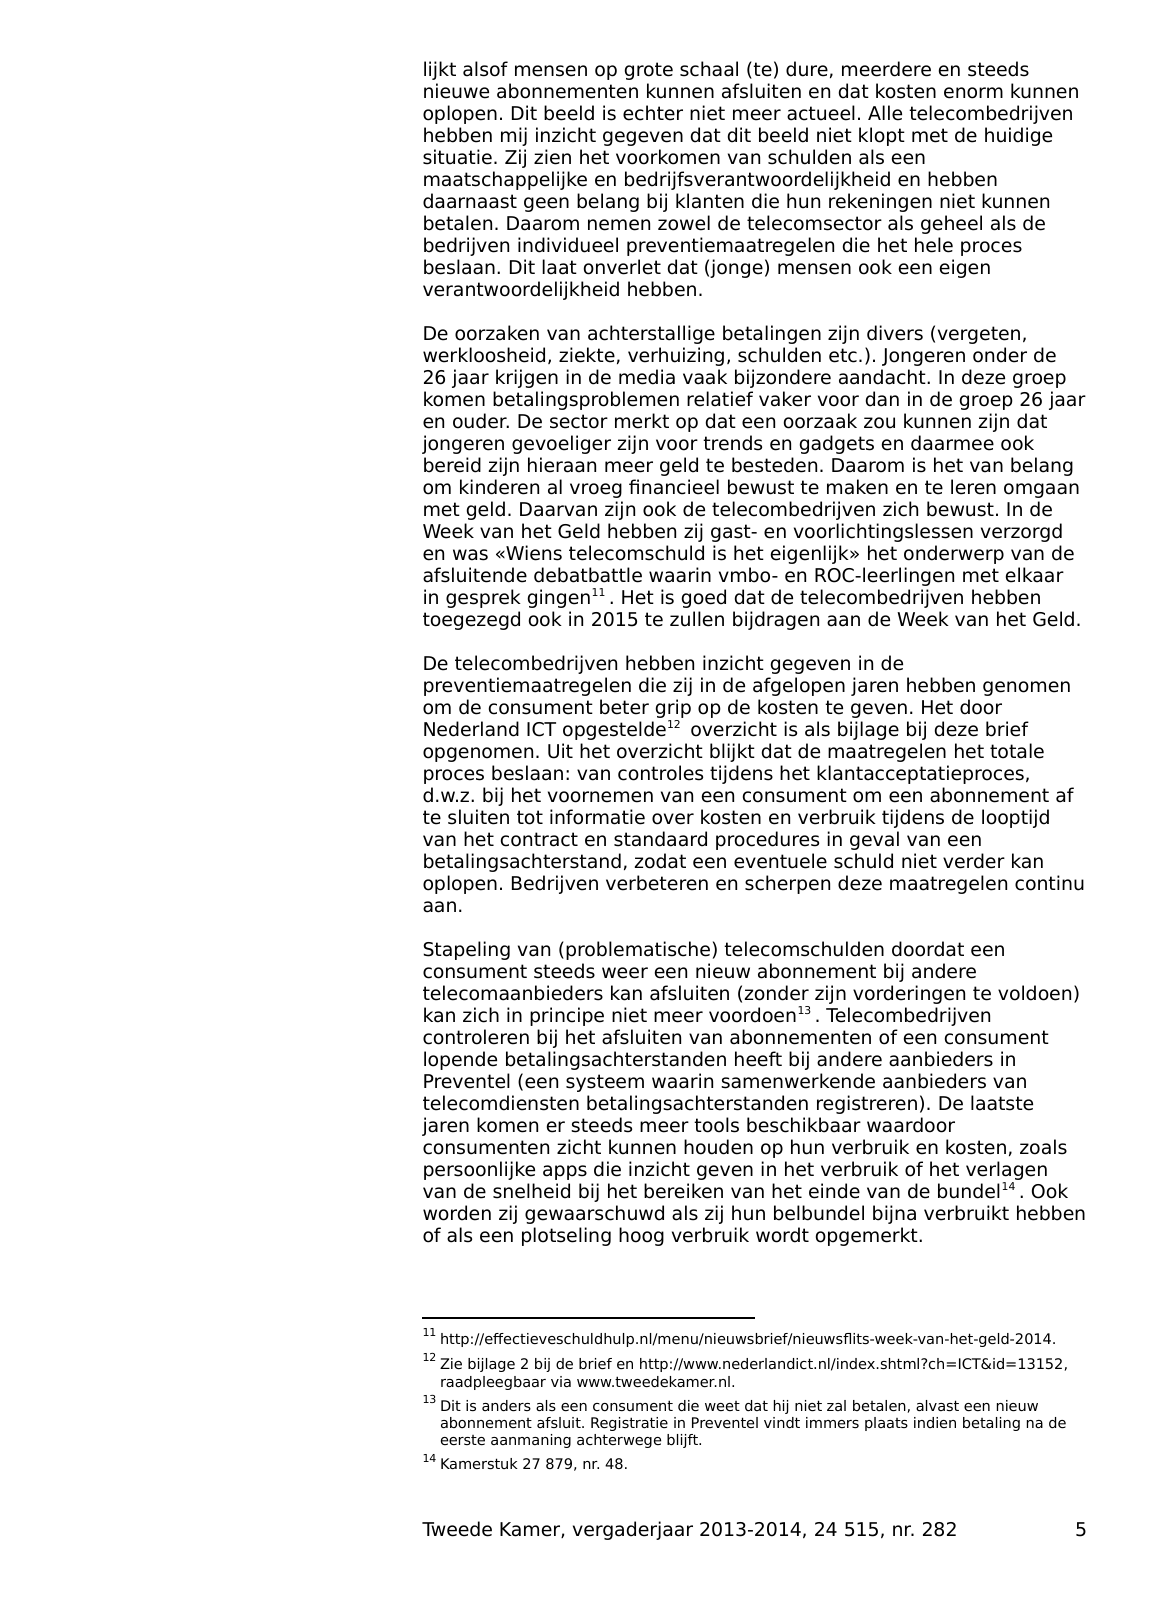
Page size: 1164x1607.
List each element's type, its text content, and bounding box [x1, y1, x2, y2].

text Kamerstuk 27 879, nr. 48. [422, 1452, 1087, 1474]
text lijkt alsof mensen op grote schaal (te) dure, meerdere en steeds nieuwe abonnementen kunnen afsluiten en dat kosten enorm kunnen oplopen. Dit beeld is echter niet meer actueel. Alle telecombedrijven hebben mij inzicht gegeven dat dit beeld niet klopt met de huidige situatie. Zij zien het voorkomen van schulden als een maatschappelijke en bedrijfsverantwoordelijkheid en hebben daarnaast geen belang bij klanten die hun rekeningen niet kunnen betalen. Daarom nemen zowel de telecomsector als geheel als de bedrijven individueel preventiemaatregelen die het hele proces beslaan. Dit laat onverlet dat (jonge) mensen ook een eigen verantwoordelijkheid hebben. [422, 59, 1087, 301]
text Stapeling van (problematische) telecomschulden doordat een consument steeds weer een nieuw abonnement bij andere telecomaanbieders kan afsluiten (zonder zijn vorderingen te voldoen) kan zich in principe niet meer voordoen. Telecombedrijven controleren bij het afsluiten van abonnementen of een consument lopende betalingsachterstanden heeft bij andere aanbieders in Preventel (een systeem waarin samenwerkende aanbieders van telecomdiensten betalingsachterstanden registreren). De laatste jaren komen er steeds meer tools beschikbaar waardoor consumenten zicht kunnen houden op hun verbruik en kosten, zoals persoonlijke apps die inzicht geven in het verbruik of het verlagen van de snelheid bij het bereiken van het einde van de bundel. Ook worden zij gewaarschuwd als zij hun belbundel bijna verbruikt hebben of als een plotseling hoog verbruik wordt opgemerkt. [422, 939, 1087, 1247]
text De telecombedrijven hebben inzicht gegeven in de preventiemaatregelen die zij in de afgelopen jaren hebben genomen om de consument beter grip op de kosten te geven. Het door Nederland ICT opgestelde overzicht is als bijlage bij deze brief opgenomen. Uit het overzicht blijkt dat de maatregelen het totale proces beslaan: van controles tijdens het klantacceptatieproces, d.w.z. bij het voornemen van een consument om een abonnement af te sluiten tot informatie over kosten en verbruik tijdens de looptijd van het contract en standaard procedures in geval van een betalingsachterstand, zodat een eventuele schuld niet verder kan oplopen. Bedrijven verbeteren en scherpen deze maatregelen continu aan. [422, 653, 1087, 917]
text Dit is anders als een consument die weet dat hij niet zal betalen, alvast een nieuw abonnement afsluit. Registratie in Preventel vindt immers plaats indien betaling na de eerste aanmaning achterwege blijft. [422, 1393, 1087, 1449]
text http://effectieveschuldhulp.nl/menu/nieuwsbrief/nieuwsflits-week-van-het-geld-2014. [422, 1327, 1087, 1349]
text De oorzaken van achterstallige betalingen zijn divers (vergeten, werkloosheid, ziekte, verhuizing, schulden etc.). Jongeren onder de 26 jaar krijgen in de media vaak bijzondere aandacht. In deze groep komen betalingsproblemen relatief vaker voor dan in de groep 26 jaar en ouder. De sector merkt op dat een oorzaak zou kunnen zijn dat jongeren gevoeliger zijn voor trends en gadgets en daarmee ook bereid zijn hieraan meer geld te besteden. Daarom is het van belang om kinderen al vroeg financieel bewust te maken en te leren omgaan met geld. Daarvan zijn ook de telecombedrijven zich bewust. In de Week van het Geld hebben zij gast- en voorlichtingslessen verzorgd en was «Wiens telecomschuld is het eigenlijk» het onderwerp van de afsluitende debatbattle waarin vmbo- en ROC-leerlingen met elkaar in gesprek gingen. Het is goed dat de telecombedrijven hebben toegezegd ook in 2015 te zullen bijdragen aan de Week van het Geld. [422, 323, 1087, 631]
text Zie bijlage 2 bij de brief en http://www.nederlandict.nl/index.shtml?ch=ICT&id=13152, raadpleegbaar via www.tweedekamer.nl. [422, 1352, 1087, 1391]
